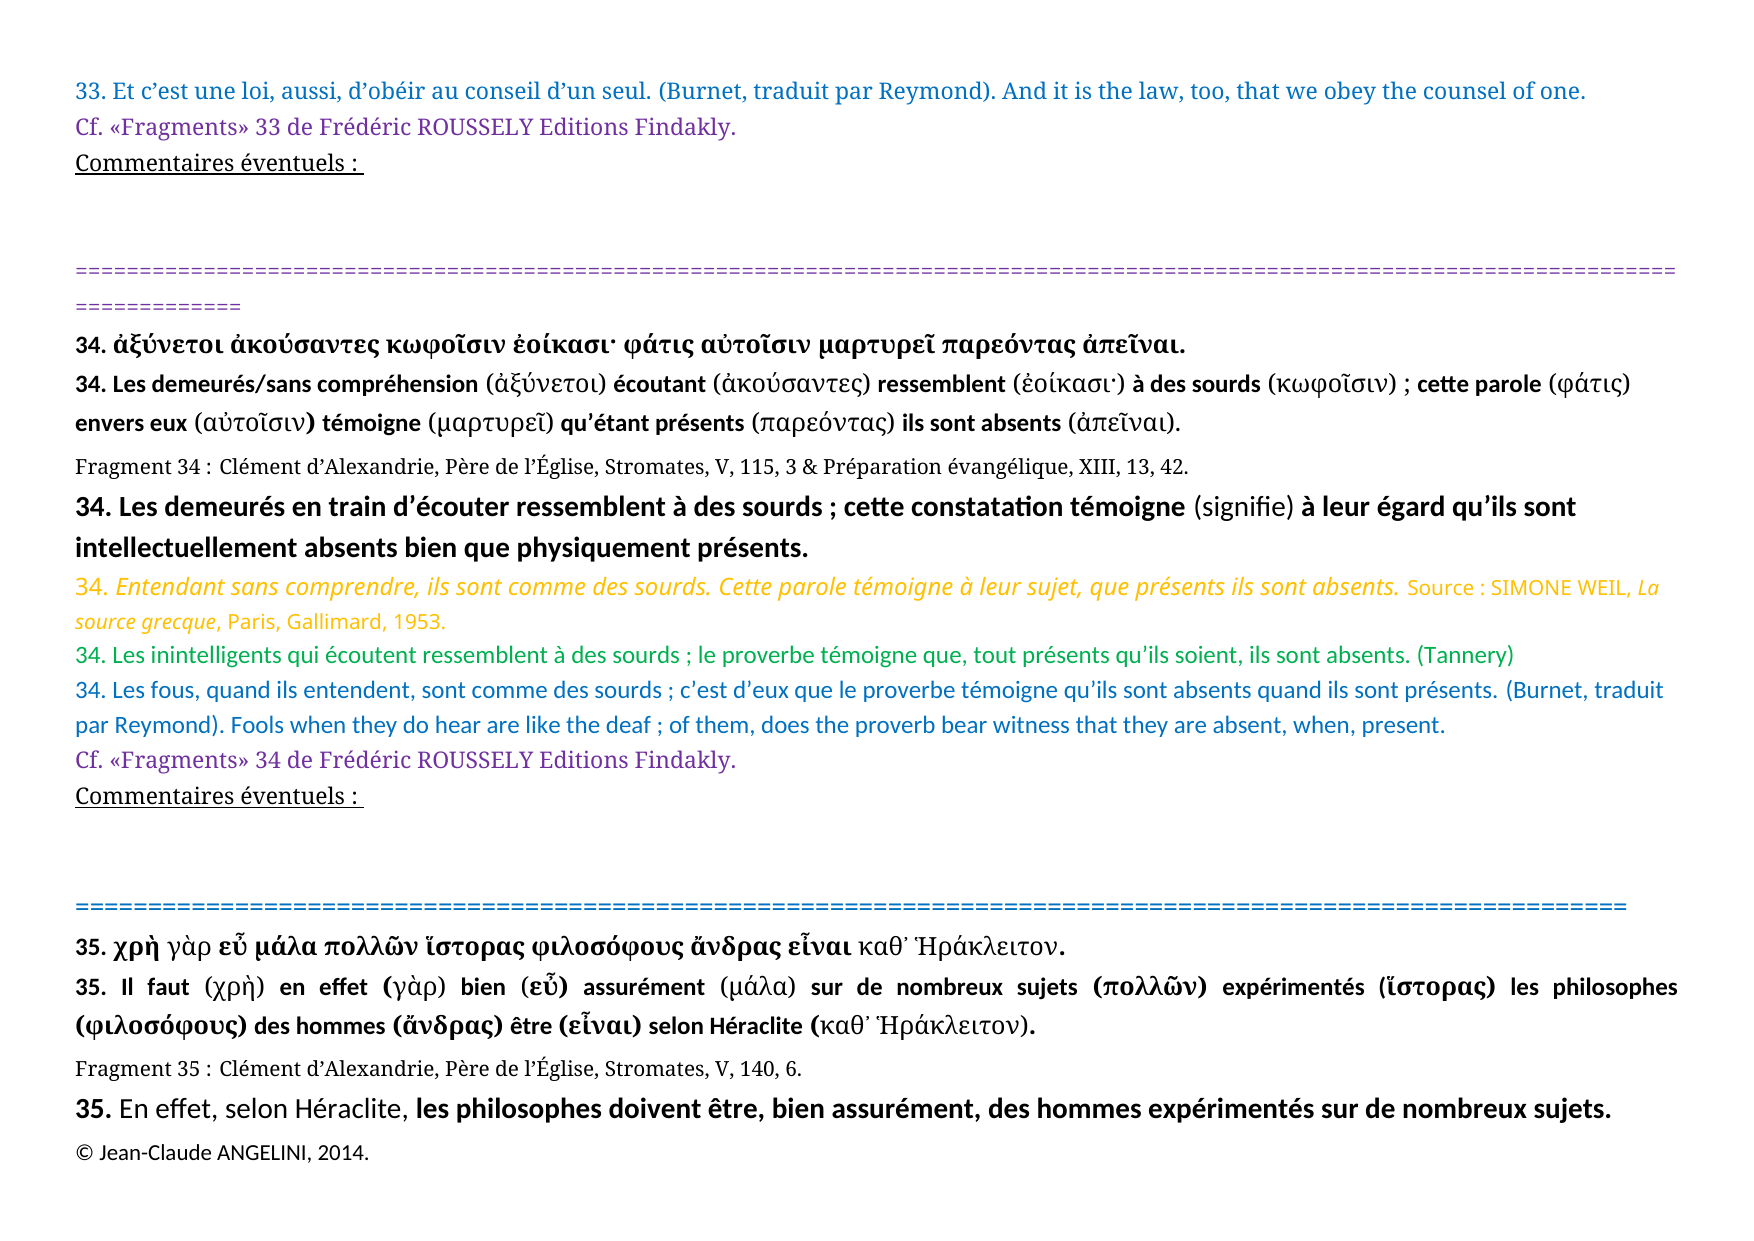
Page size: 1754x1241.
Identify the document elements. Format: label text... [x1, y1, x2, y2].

text Fragment 34 : Clément d’Alexandrie, Père de l’église, Stromates, V, 115, 3 & Préparation évangélique, XIII, 13, 42. [75, 444, 1679, 482]
text Commentaires éventuels : [75, 780, 1679, 812]
text Cf. «Fragments» 34 de Frédéric ROUSSELY Editions Findakly. [75, 744, 1679, 776]
text 34. Les fous, quand ils entendent, sont comme des sourds ; c’est d’eux que le proverbe témoigne qu’ils sont absents quand ils sont présents. (Burnet, traduit par Reymond). Fools when they do hear are like the deaf ; of them, does the proverb bear witness that they are absent, when, present. [75, 674, 1679, 740]
text 34. ἀξύνετοι ἀκούσαντες κωφοῖσιν ἐοίκασι· φάτις αὐτοῖσιν μαρτυρεῖ παρεόντας ἀπεῖναι. [75, 327, 1679, 361]
text Commentaires éventuels : [75, 147, 1679, 178]
text 35. En effet, selon Héraclite, les philosophes doivent être, bien assurément, des hommes expérimentés sur de nombreux sujets. [75, 1091, 1679, 1126]
text 34. Les demeurés/sans compréhension (ἀξύνετοι) écoutant (ἀκούσαντες) ressemblent (ἐοίκασι·) à des sourds (κωφοῖσιν) ; cette parole (φάτις) envers eux (αὐτοῖσιν) témoigne (μαρτυρεῖ) qu’étant présents (παρεόντας) ils sont absents (ἀπεῖναι). [75, 366, 1679, 439]
text ========================================================================================================================================== [75, 255, 1679, 322]
text 35. Il faut (χρὴ) en effet (γὰρ) bien (εὖ) assurément (μάλα) sur de nombreux sujets (πολλῶν) expérimentés (ἵστορας) les philosophes (φιλοσόφους) des hommes (ἄνδρας) être (εἶναι) selon Héraclite (καθ᾽ Ἡράκλειτον). [75, 968, 1679, 1041]
text 34. Entendant sans comprendre, ils sont comme des sourds. Cette parole témoigne à leur sujet, que présents ils sont absents. Source : SIMONE WEIL, La source grecque, Paris, Gallimard, 1953. [75, 570, 1679, 635]
text 33. Et c’est une loi, aussi, d’obéir au conseil d’un seul. (Burnet, traduit par Reymond). And it is the law, too, that we obey the counsel of one. [75, 75, 1679, 106]
text Cf. «Fragments» 33 de Frédéric ROUSSELY Editions Findakly. [75, 111, 1679, 142]
text 34. Les inintelligents qui écoutent ressemblent à des sourds ; le proverbe témoigne que, tout présents qu’ils soient, ils sont absents. (Tannery) [75, 639, 1679, 670]
text 34. Les demeurés en train d’écouter ressemblent à des sourds ; cette constatation témoigne (signifie) à leur égard qu’ils sont intellectuellement absents bien que physiquement présents. [75, 488, 1679, 565]
text 35. χρὴ γὰρ εὖ μάλα πολλῶν ἵστορας φιλοσόφους ἄνδρας εἶναι καθ᾽ Ἡράκλειτον. [75, 929, 1679, 963]
text =========================================================================================================== [75, 888, 1679, 924]
text Fragment 35 : Clément d’Alexandrie, Père de l’église, Stromates, V, 140, 6. [75, 1047, 1679, 1085]
